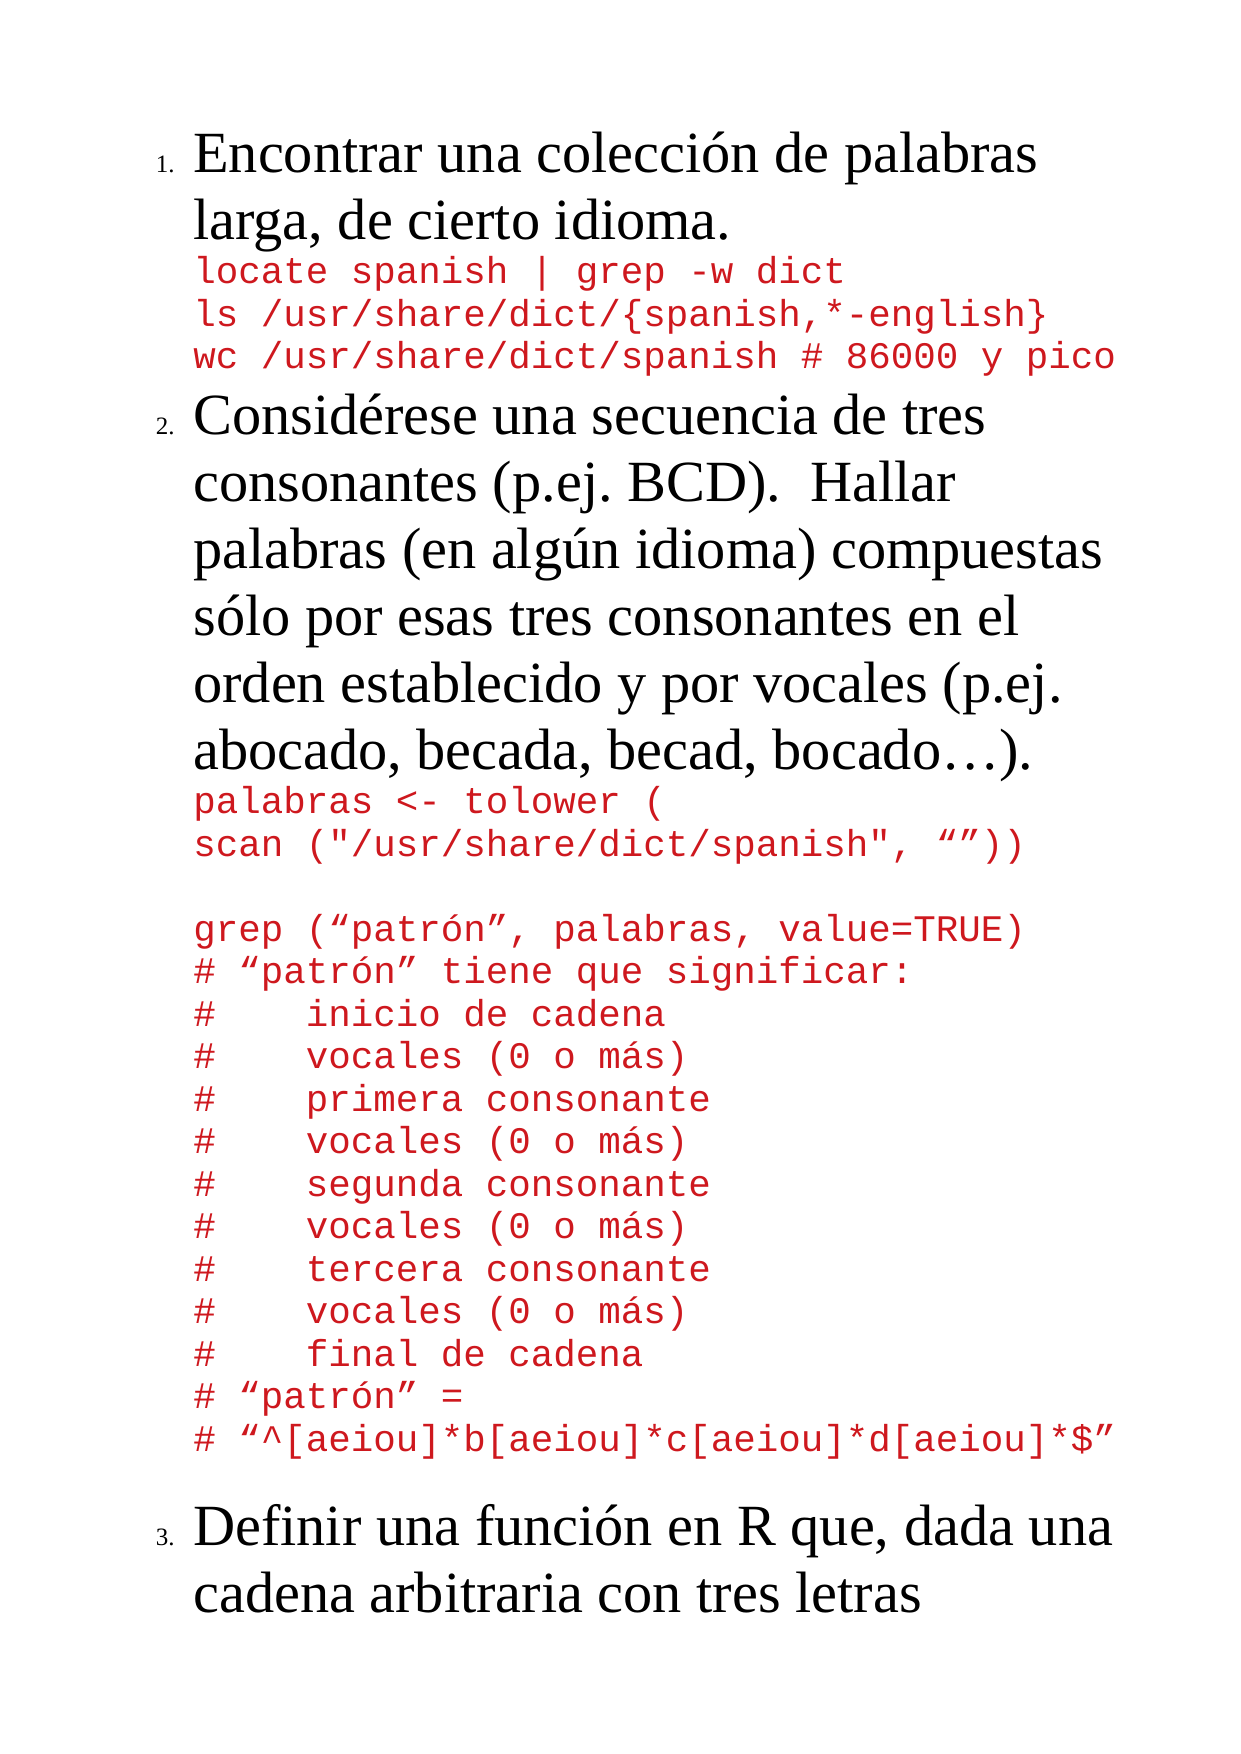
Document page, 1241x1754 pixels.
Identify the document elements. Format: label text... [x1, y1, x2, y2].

list Encontrar una colección de palabras larga, de cierto idioma. locate spanish | grep -w dict ls /usr/share/dict/{spanish,*-english} wc /usr/share/dict/spanish # 86000 y pico [156, 118, 1122, 380]
list Definir una función en R que, dada una cadena arbitraria con tres letras [156, 1491, 1122, 1625]
list Considérese una secuencia de tres consonantes (p.ej. BCD). Hallar palabras (en algún idioma) compuestas sólo por esas tres consonantes en el orden establecido y por vocales (p.ej. abocado, becada, becad, bocado…). palabras <- tolower ( scan ("/usr/share/dict/spanish", “”)) grep (“patrón”, palabras, value=TRUE) # “patrón” tiene que significar: # inicio de cadena # vocales (0 o más) # primera consonante # vocales (0 o más) # segunda consonante # vocales (0 o más) # tercera consonante # vocales (0 o más) # final de cadena # “patrón” = # “^[aeiou]*b[aeiou]*c[aeiou]*d[aeiou]*$” [156, 380, 1122, 1491]
